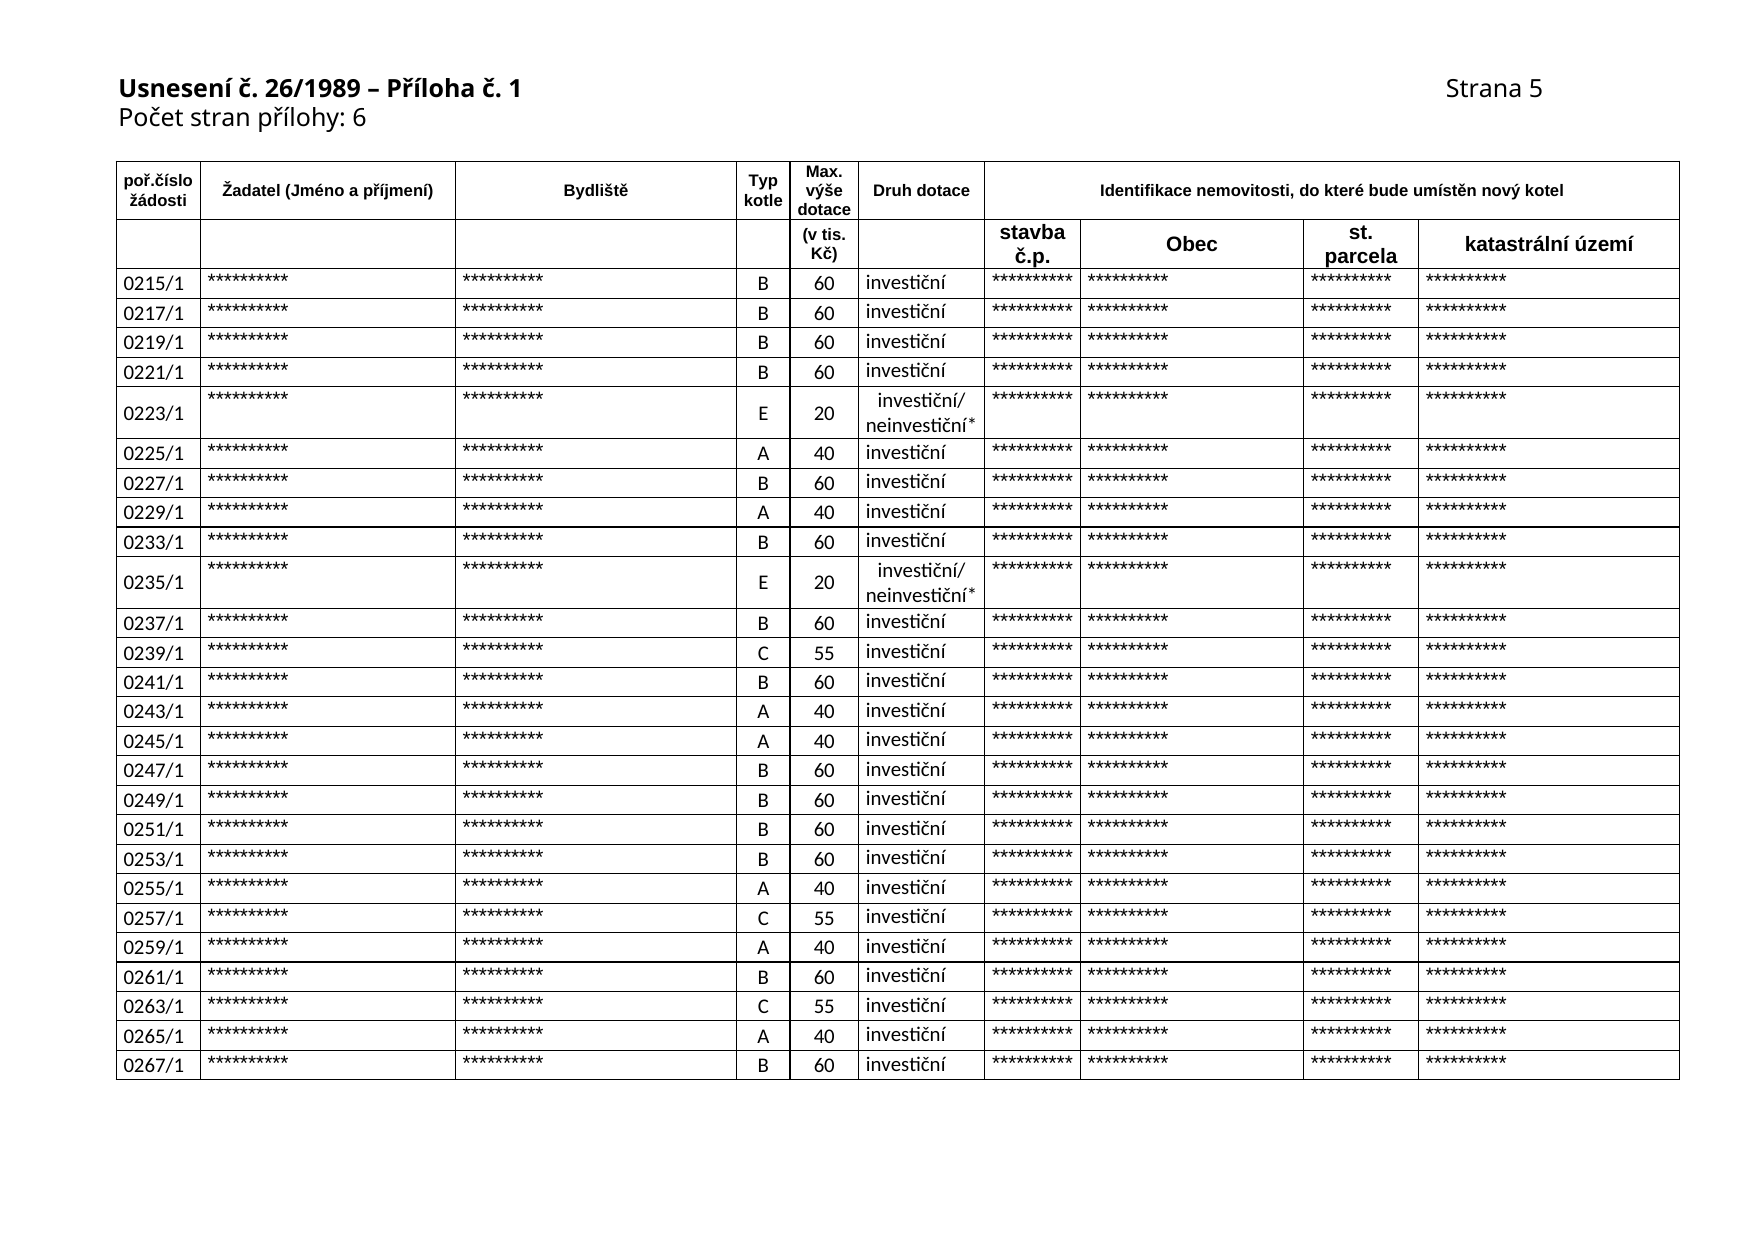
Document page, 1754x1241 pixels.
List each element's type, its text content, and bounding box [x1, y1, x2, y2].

table_cell B [737, 815, 789, 843]
table_cell ********** [1081, 904, 1303, 932]
table_cell ********** [985, 1021, 1080, 1050]
table_header Bydliště [456, 162, 736, 219]
table_cell ********** [1081, 668, 1303, 696]
table_cell ********** [1419, 469, 1679, 497]
table_cell ********** [1304, 756, 1418, 784]
table_cell 0227/1 [117, 469, 200, 497]
table_cell 0221/1 [117, 358, 200, 386]
table_cell stavba č.p. [985, 220, 1080, 268]
table_cell 20 [791, 387, 858, 438]
table_cell ********** [985, 786, 1080, 814]
table_cell ********** [1419, 358, 1679, 386]
table_cell ********** [985, 328, 1080, 357]
table_cell ********** [456, 904, 736, 932]
table_cell investiční [859, 697, 984, 726]
table_cell 55 [791, 904, 858, 932]
table_cell ********** [456, 1051, 736, 1079]
table_cell (v tis. Kč) [791, 220, 858, 268]
table_cell ********** [1081, 528, 1303, 556]
table_cell 0219/1 [117, 328, 200, 357]
table_cell investiční [859, 469, 984, 497]
table_cell 0217/1 [117, 299, 200, 327]
table_cell ********** [201, 609, 455, 637]
table_cell ********** [985, 469, 1080, 497]
table_cell ********** [456, 1021, 736, 1050]
table_cell ********** [1419, 756, 1679, 784]
table_cell ********** [1304, 904, 1418, 932]
table_cell ********** [1419, 528, 1679, 556]
table_cell 0259/1 [117, 933, 200, 961]
table_cell ********** [201, 269, 455, 298]
table_cell st. parcela [1304, 220, 1418, 268]
table_cell 0253/1 [117, 845, 200, 873]
table_cell E [737, 557, 789, 608]
table_cell ********** [1081, 469, 1303, 497]
table_cell ********** [1419, 498, 1679, 526]
table_cell ********** [201, 697, 455, 726]
table_cell ********** [1419, 845, 1679, 873]
table_cell ********** [1304, 328, 1418, 357]
table_cell ********** [1419, 557, 1679, 608]
table_cell investiční [859, 528, 984, 556]
table_cell ********** [985, 904, 1080, 932]
table_header Max. výše dotace [791, 162, 858, 219]
table_cell B [737, 299, 789, 327]
table_cell 55 [791, 638, 858, 667]
table_cell ********** [456, 845, 736, 873]
table_header Druh dotace [859, 162, 984, 219]
table_cell investiční [859, 328, 984, 357]
table_cell investiční [859, 1021, 984, 1050]
table_cell ********** [985, 668, 1080, 696]
table_cell ********** [1304, 638, 1418, 667]
table_cell ********** [456, 528, 736, 556]
table_cell B [737, 328, 789, 357]
table_cell ********** [1081, 933, 1303, 961]
table_cell 0243/1 [117, 697, 200, 726]
table_cell ********** [1081, 815, 1303, 843]
table_cell C [737, 638, 789, 667]
table_cell ********** [985, 727, 1080, 755]
table_cell ********** [1081, 269, 1303, 298]
table_cell ********** [1419, 697, 1679, 726]
table_cell ********** [201, 992, 455, 1020]
table_cell investiční [859, 609, 984, 637]
table_cell 0235/1 [117, 557, 200, 608]
table_cell B [737, 845, 789, 873]
table_cell 40 [791, 498, 858, 526]
table_cell ********** [1081, 1051, 1303, 1079]
table_cell ********** [201, 727, 455, 755]
table_cell 60 [791, 469, 858, 497]
table_cell ********** [1304, 845, 1418, 873]
table_cell ********** [1304, 668, 1418, 696]
table_cell ********** [1081, 756, 1303, 784]
table_cell ********** [1081, 697, 1303, 726]
table_cell 60 [791, 786, 858, 814]
table_cell 0263/1 [117, 992, 200, 1020]
table_cell 0229/1 [117, 498, 200, 526]
table_cell ********** [456, 756, 736, 784]
table_cell ********** [201, 387, 455, 438]
table_cell ********** [1419, 992, 1679, 1020]
table_cell ********** [1419, 1051, 1679, 1079]
table_cell A [737, 1021, 789, 1050]
table_cell ********** [1304, 1021, 1418, 1050]
table_cell ********** [456, 609, 736, 637]
table_cell ********** [456, 727, 736, 755]
table_cell 60 [791, 328, 858, 357]
table_header Typ kotle [737, 162, 789, 219]
table_cell ********** [1081, 299, 1303, 327]
table_cell ********** [1419, 328, 1679, 357]
table_cell ********** [456, 786, 736, 814]
table_header Žadatel (Jméno a příjmení) [201, 162, 455, 219]
table_cell ********** [201, 1051, 455, 1079]
table_cell ********** [985, 815, 1080, 843]
table_cell [201, 220, 455, 268]
table_cell investiční [859, 845, 984, 873]
table_cell A [737, 933, 789, 961]
table_cell 0255/1 [117, 874, 200, 902]
table_cell 40 [791, 727, 858, 755]
table_cell investiční [859, 963, 984, 991]
table_header poř.číslo žádosti [117, 162, 200, 219]
table_cell ********** [1081, 557, 1303, 608]
table_cell ********** [201, 299, 455, 327]
table_cell ********** [1419, 387, 1679, 438]
table_cell ********** [201, 933, 455, 961]
table_cell investiční [859, 904, 984, 932]
table_cell investiční [859, 638, 984, 667]
table_cell ********** [985, 439, 1080, 467]
table_cell investiční [859, 358, 984, 386]
table_cell investiční [859, 498, 984, 526]
table_cell ********** [1304, 387, 1418, 438]
table_cell ********** [1081, 439, 1303, 467]
table_cell 0225/1 [117, 439, 200, 467]
table_cell 0233/1 [117, 528, 200, 556]
table_cell B [737, 609, 789, 637]
table_cell ********** [985, 638, 1080, 667]
table_cell investiční [859, 439, 984, 467]
table_cell ********** [456, 992, 736, 1020]
table_cell B [737, 786, 789, 814]
table_cell ********** [985, 963, 1080, 991]
table_cell ********** [1081, 727, 1303, 755]
table_cell 40 [791, 439, 858, 467]
table_cell ********** [1081, 609, 1303, 637]
table_cell ********** [201, 498, 455, 526]
table_cell investiční [859, 727, 984, 755]
table_cell ********** [201, 668, 455, 696]
table_cell ********** [1419, 1021, 1679, 1050]
table_cell ********** [1304, 1051, 1418, 1079]
table_cell 60 [791, 528, 858, 556]
table_cell investiční/ neinvestiční* [859, 387, 984, 438]
table_cell 0247/1 [117, 756, 200, 784]
table_cell 0261/1 [117, 963, 200, 991]
table_header Identifikace nemovitosti, do které bude umístěn nový kotel [985, 162, 1679, 219]
table_cell 60 [791, 358, 858, 386]
table_cell ********** [1081, 1021, 1303, 1050]
table_cell ********** [1081, 786, 1303, 814]
table_cell ********** [456, 874, 736, 902]
table_cell ********** [201, 469, 455, 497]
table_cell ********** [456, 358, 736, 386]
table_cell 60 [791, 1051, 858, 1079]
table_cell ********** [456, 328, 736, 357]
table_cell 20 [791, 557, 858, 608]
table_cell ********** [1081, 638, 1303, 667]
table_cell ********** [1419, 299, 1679, 327]
table_cell [456, 220, 736, 268]
table_cell 0267/1 [117, 1051, 200, 1079]
table_cell katastrální území [1419, 220, 1679, 268]
table_cell ********** [1304, 299, 1418, 327]
table_cell ********** [456, 498, 736, 526]
table_cell ********** [1081, 963, 1303, 991]
table_cell ********** [1081, 328, 1303, 357]
table_cell ********** [201, 845, 455, 873]
table_cell ********** [1304, 269, 1418, 298]
table_cell investiční [859, 992, 984, 1020]
table_cell ********** [1081, 992, 1303, 1020]
table_cell 60 [791, 609, 858, 637]
table_cell Obec [1081, 220, 1303, 268]
table_cell 60 [791, 668, 858, 696]
table_cell ********** [201, 439, 455, 467]
table_cell investiční [859, 786, 984, 814]
table_cell investiční/ neinvestiční* [859, 557, 984, 608]
table_cell ********** [1304, 528, 1418, 556]
table_cell investiční [859, 933, 984, 961]
table_cell ********** [1419, 904, 1679, 932]
table_cell ********** [456, 933, 736, 961]
table_cell ********** [456, 815, 736, 843]
table_cell ********** [1419, 874, 1679, 902]
table_cell 60 [791, 299, 858, 327]
table_cell 60 [791, 269, 858, 298]
table_cell C [737, 992, 789, 1020]
table_cell A [737, 439, 789, 467]
table_cell ********** [1304, 469, 1418, 497]
table_cell ********** [201, 528, 455, 556]
table_cell 0257/1 [117, 904, 200, 932]
table_cell 40 [791, 697, 858, 726]
table_cell A [737, 874, 789, 902]
table_cell ********** [1081, 358, 1303, 386]
table_cell 0237/1 [117, 609, 200, 637]
table_cell ********** [201, 358, 455, 386]
table_cell ********** [456, 439, 736, 467]
table_cell 40 [791, 933, 858, 961]
table_cell 0223/1 [117, 387, 200, 438]
table_cell ********** [985, 498, 1080, 526]
table_cell 0245/1 [117, 727, 200, 755]
table_cell B [737, 528, 789, 556]
table_cell ********** [985, 269, 1080, 298]
table_cell 0241/1 [117, 668, 200, 696]
table_cell investiční [859, 815, 984, 843]
table_cell 0239/1 [117, 638, 200, 667]
table_cell 0249/1 [117, 786, 200, 814]
table_cell ********** [1304, 609, 1418, 637]
table_cell B [737, 469, 789, 497]
table_cell ********** [985, 609, 1080, 637]
table_cell ********** [1304, 439, 1418, 467]
table_cell ********** [1304, 727, 1418, 755]
table_cell B [737, 1051, 789, 1079]
table_cell B [737, 269, 789, 298]
table_cell C [737, 904, 789, 932]
table_cell ********** [1304, 992, 1418, 1020]
table_cell A [737, 498, 789, 526]
table_cell ********** [1419, 963, 1679, 991]
table_cell ********** [985, 992, 1080, 1020]
table_cell [859, 220, 984, 268]
table_cell 0215/1 [117, 269, 200, 298]
table_cell ********** [201, 756, 455, 784]
table_cell ********** [456, 668, 736, 696]
table_cell ********** [985, 557, 1080, 608]
table_cell ********** [985, 528, 1080, 556]
table_cell [737, 220, 789, 268]
table_cell ********** [201, 815, 455, 843]
table_cell ********** [201, 786, 455, 814]
table_cell ********** [1081, 498, 1303, 526]
table_cell ********** [1419, 269, 1679, 298]
table_cell E [737, 387, 789, 438]
table_cell ********** [1419, 638, 1679, 667]
table_cell B [737, 358, 789, 386]
table_cell investiční [859, 269, 984, 298]
table_cell A [737, 727, 789, 755]
table_cell A [737, 697, 789, 726]
table_cell ********** [456, 963, 736, 991]
table_cell ********** [985, 933, 1080, 961]
table_cell ********** [1304, 697, 1418, 726]
table_cell B [737, 963, 789, 991]
table_cell ********** [985, 299, 1080, 327]
table_cell ********** [985, 756, 1080, 784]
table_cell ********** [1304, 963, 1418, 991]
table_cell ********** [1304, 933, 1418, 961]
table_cell ********** [985, 874, 1080, 902]
table_cell ********** [1419, 727, 1679, 755]
table_cell ********** [456, 299, 736, 327]
table_cell ********** [1419, 815, 1679, 843]
table_cell ********** [1304, 498, 1418, 526]
table_cell ********** [201, 557, 455, 608]
table_cell [117, 220, 200, 268]
table_cell ********** [1419, 933, 1679, 961]
table_cell ********** [1304, 557, 1418, 608]
table_cell ********** [201, 874, 455, 902]
table_cell 60 [791, 815, 858, 843]
table_cell 40 [791, 1021, 858, 1050]
table_cell 0251/1 [117, 815, 200, 843]
table_cell 60 [791, 845, 858, 873]
table_cell ********** [1419, 786, 1679, 814]
table_cell ********** [985, 697, 1080, 726]
table_cell investiční [859, 1051, 984, 1079]
table_cell ********** [201, 963, 455, 991]
table_cell B [737, 756, 789, 784]
table_cell ********** [1304, 874, 1418, 902]
table_cell 0265/1 [117, 1021, 200, 1050]
table_cell ********** [1419, 439, 1679, 467]
table_cell 55 [791, 992, 858, 1020]
table_cell investiční [859, 756, 984, 784]
table_cell ********** [1304, 815, 1418, 843]
table_cell ********** [201, 638, 455, 667]
table_cell ********** [985, 1051, 1080, 1079]
table_cell ********** [456, 638, 736, 667]
table_cell ********** [985, 387, 1080, 438]
table_cell investiční [859, 874, 984, 902]
table_cell ********** [985, 358, 1080, 386]
table_cell ********** [201, 904, 455, 932]
table_cell ********** [456, 387, 736, 438]
table_cell 40 [791, 874, 858, 902]
table_cell ********** [1419, 609, 1679, 637]
table_cell B [737, 668, 789, 696]
table_cell investiční [859, 299, 984, 327]
table_cell ********** [1081, 387, 1303, 438]
table_cell ********** [456, 697, 736, 726]
table_cell ********** [201, 1021, 455, 1050]
table_cell ********** [1419, 668, 1679, 696]
table_cell ********** [1304, 786, 1418, 814]
table_cell ********** [1304, 358, 1418, 386]
table_cell 60 [791, 963, 858, 991]
table_cell ********** [456, 469, 736, 497]
table_cell investiční [859, 668, 984, 696]
table_cell ********** [456, 269, 736, 298]
table_cell ********** [201, 328, 455, 357]
table_cell ********** [456, 557, 736, 608]
table_cell 60 [791, 756, 858, 784]
table_cell ********** [1081, 845, 1303, 873]
table_cell ********** [1081, 874, 1303, 902]
table_cell ********** [985, 845, 1080, 873]
